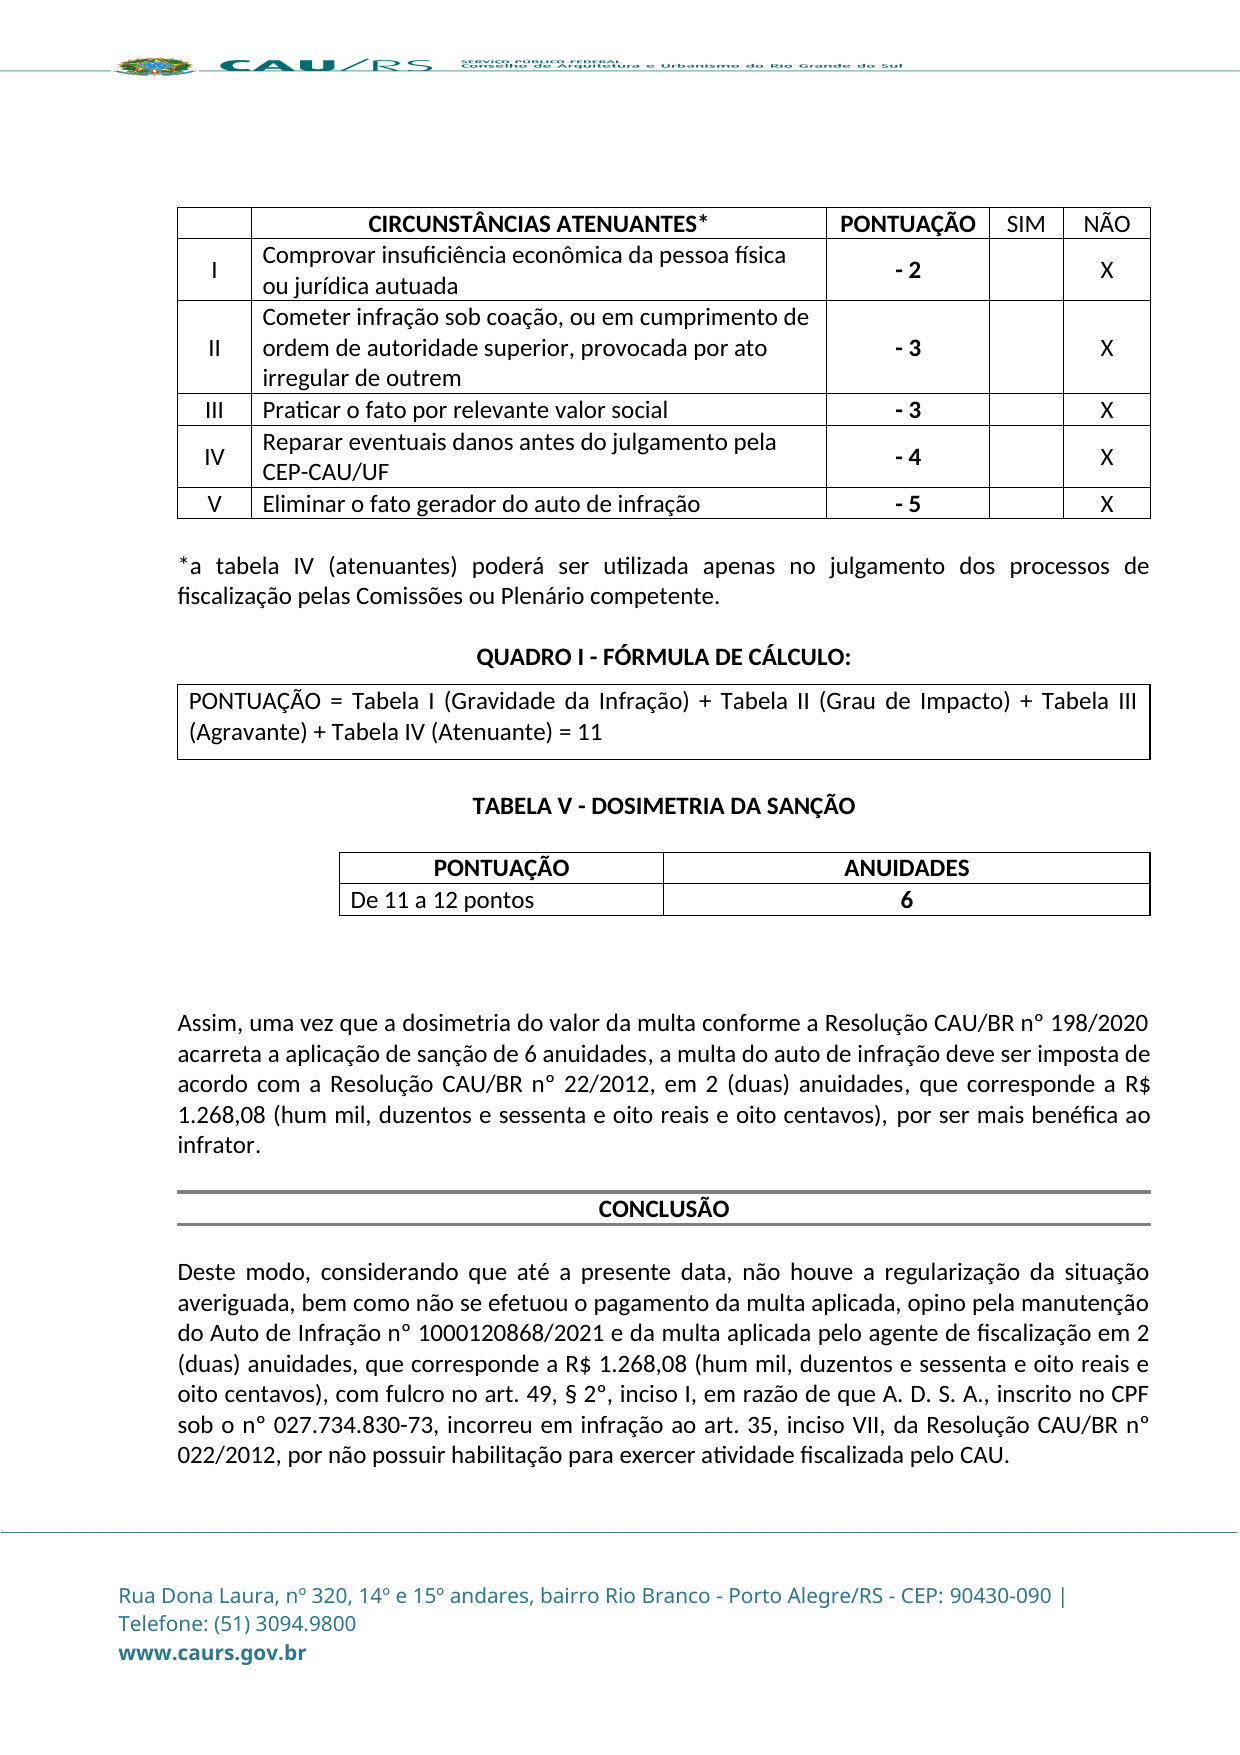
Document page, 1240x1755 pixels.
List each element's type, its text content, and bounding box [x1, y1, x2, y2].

table_header [178, 208, 251, 238]
table_cell Eliminar o fato gerador do auto de infração [252, 488, 826, 518]
table_cell [990, 426, 1063, 487]
table_cell Cometer infração sob coação, ou em cumprimento de ordem de autoridade superior, provocada por ato irregular de outrem [252, 301, 826, 393]
table_cell Praticar o fato por relevante valor social [252, 394, 826, 424]
table_cell X [1064, 488, 1150, 518]
text TABELA V - DOSIMETRIA DA SANÇÃO [177, 791, 1151, 821]
table_header CIRCUNSTÂNCIAS ATENUANTES* [252, 208, 826, 238]
table_header NÃO [1064, 208, 1150, 238]
table_cell - 2 [827, 239, 989, 300]
table_cell [990, 394, 1063, 424]
table_cell X [1064, 426, 1150, 487]
table_cell V [178, 488, 251, 518]
table_header PONTUAÇÃO [827, 208, 989, 238]
table_cell X [1064, 239, 1150, 300]
table_cell - 3 [827, 394, 989, 424]
table_cell - 5 [827, 488, 989, 518]
table_cell [990, 488, 1063, 518]
text Assim, uma vez que a dosimetria do valor da multa conforme a Resolução CAU/BR nº 198/2020 acarreta a aplicação de sanção de 6 anuidades, a multa do auto de infração deve ser imposta de acordo com a Resolução CAU/BR nº 22/2012, em 2 (duas) anuidades, que corresponde a R$ 1.268,08 (hum mil, duzentos e sessenta e oito reais e oito centavos), por ser mais benéfica ao infrator. [177, 1007, 1151, 1160]
table_cell - 4 [827, 426, 989, 487]
table_cell II [178, 301, 251, 393]
text QUADRO I - FÓRMULA DE CÁLCULO: [177, 641, 1151, 672]
table_cell De 11 a 12 pontos [340, 884, 663, 915]
table_cell Comprovar insuficiência econômica da pessoa física ou jurídica autuada [252, 239, 826, 300]
table_header PONTUAÇÃO [340, 853, 663, 883]
table_header PONTUAÇÃO = Tabela I (Gravidade da Infração) + Tabela II (Grau de Impacto) + Tabela III (Agravante) + Tabela IV (Atenuante) = 11 [178, 685, 1149, 759]
table_cell IV [178, 426, 251, 487]
table_cell X [1064, 301, 1150, 393]
table_header ANUIDADES [664, 853, 1149, 883]
table_header CONCLUSÃO [177, 1194, 1151, 1223]
table_header SIM [990, 208, 1063, 238]
table_cell Reparar eventuais danos antes do julgamento pela CEP-CAU/UF [252, 426, 826, 487]
table_cell III [178, 394, 251, 424]
table_cell [990, 301, 1063, 393]
table_cell X [1064, 394, 1150, 424]
table_cell [990, 239, 1063, 300]
text *a tabela IV (atenuantes) poderá ser utilizada apenas no julgamento dos processos de fiscalização pelas Comissões ou Plenário competente. [177, 550, 1151, 611]
table_cell I [178, 239, 251, 300]
table_cell - 3 [827, 301, 989, 393]
text Deste modo, considerando que até a presente data, não houve a regularização da situação averiguada, bem como não se efetuou o pagamento da multa aplicada, opino pela manutenção do Auto de Infração nº 1000120868/2021 e da multa aplicada pelo agente de fiscalização em 2 (duas) anuidades, que corresponde a R$ 1.268,08 (hum mil, duzentos e sessenta e oito reais e oito centavos), com fulcro no art. 49, § 2º, inciso I, em razão de que A. D. S. A., inscrito no CPF sob o nº 027.734.830-73, incorreu em infração ao art. 35, inciso VII, da Resolução CAU/BR nº 022/2012, por não possuir habilitação para exercer atividade fiscalizada pelo CAU. [177, 1257, 1151, 1470]
table_cell 6 [664, 884, 1149, 915]
